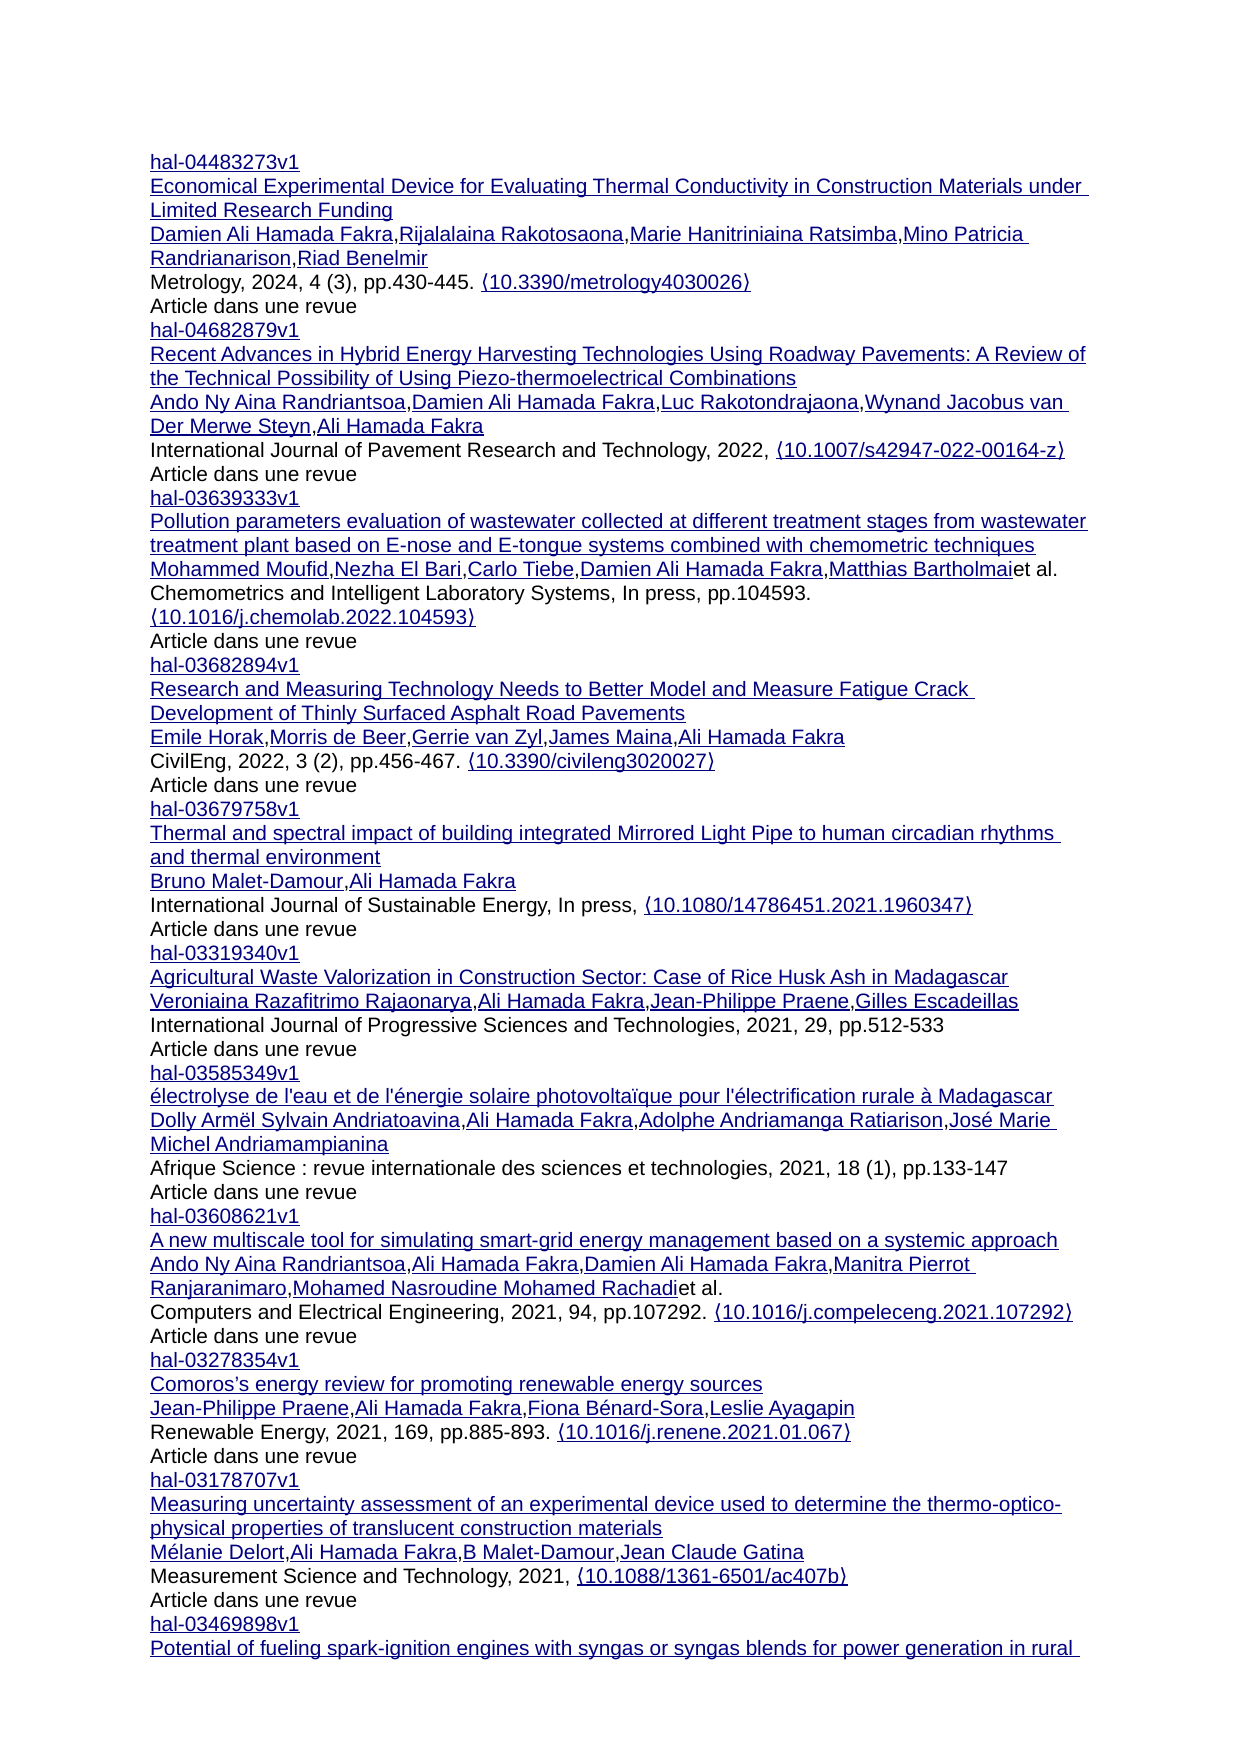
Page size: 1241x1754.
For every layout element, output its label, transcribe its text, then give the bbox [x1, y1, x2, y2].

table_cell Agricultural Waste Valorization in Construction Sector: Case of Rice Husk Ash in Madagascar Veroniaina Razafitrimo Rajaonarya,Ali Hamada Fakra,Jean-Philippe Praene,Gilles Escadeillas International Journal of Progressive Sciences and Technologies, 2021, 29, pp.512-533 Article dans une revue hal-03585349v1 [150, 965, 1090, 1084]
table_cell Thermal and spectral impact of building integrated Mirrored Light Pipe to human circadian rhythms and thermal environment Bruno Malet-Damour,Ali Hamada Fakra International Journal of Sustainable Energy, In press, ⟨10.1080/14786451.2021.1960347⟩ Article dans une revue hal-03319340v1 [150, 821, 1090, 964]
table_cell A new multiscale tool for simulating smart-grid energy management based on a systemic approach Ando Ny Aina Randriantsoa,Ali Hamada Fakra,Damien Ali Hamada Fakra,Manitra Pierrot Ranjaranimaro,Mohamed Nasroudine Mohamed Rachadiet al. Computers and Electrical Engineering, 2021, 94, pp.107292. ⟨10.1016/j.compeleceng.2021.107292⟩ Article dans une revue hal-03278354v1 [150, 1228, 1090, 1372]
table_cell Economical Experimental Device for Evaluating Thermal Conductivity in Construction Materials under Limited Research Funding Damien Ali Hamada Fakra,Rijalalaina Rakotosaona,Marie Hanitriniaina Ratsimba,Mino Patricia Randrianarison,Riad Benelmir Metrology, 2024, 4 (3), pp.430-445. ⟨10.3390/metrology4030026⟩ Article dans une revue hal-04682879v1 [150, 174, 1090, 342]
table_cell électrolyse de l'eau et de l'énergie solaire photovoltaïque pour l'électrification rurale à Madagascar Dolly Armël Sylvain Andriatoavina,Ali Hamada Fakra,Adolphe Andriamanga Ratiarison,José Marie Michel Andriamampianina Afrique Science : revue internationale des sciences et technologies, 2021, 18 (1), pp.133-147 Article dans une revue hal-03608621v1 [150, 1084, 1090, 1228]
table_cell Recent Advances in Hybrid Energy Harvesting Technologies Using Roadway Pavements: A Review of the Technical Possibility of Using Piezo-thermoelectrical Combinations Ando Ny Aina Randriantsoa,Damien Ali Hamada Fakra,Luc Rakotondrajaona,Wynand Jacobus van Der Merwe Steyn,Ali Hamada Fakra International Journal of Pavement Research and Technology, 2022, ⟨10.1007/s42947-022-00164-z⟩ Article dans une revue hal-03639333v1 [150, 342, 1090, 509]
table_cell hal-04483273v1 [150, 150, 1090, 174]
table_cell Pollution parameters evaluation of wastewater collected at different treatment stages from wastewater treatment plant based on E-nose and E-tongue systems combined with chemometric techniques Mohammed Moufid,Nezha El Bari,Carlo Tiebe,Damien Ali Hamada Fakra,Matthias Bartholmaiet al. Chemometrics and Intelligent Laboratory Systems, In press, pp.104593. ⟨10.1016/j.chemolab.2022.104593⟩ Article dans une revue hal-03682894v1 [150, 509, 1090, 677]
table_cell Research and Measuring Technology Needs to Better Model and Measure Fatigue Crack Development of Thinly Surfaced Asphalt Road Pavements Emile Horak,Morris de Beer,Gerrie van Zyl,James Maina,Ali Hamada Fakra CivilEng, 2022, 3 (2), pp.456-467. ⟨10.3390/civileng3020027⟩ Article dans une revue hal-03679758v1 [150, 677, 1090, 821]
table_cell Comoros’s energy review for promoting renewable energy sources Jean-Philippe Praene,Ali Hamada Fakra,Fiona Bénard-Sora,Leslie Ayagapin Renewable Energy, 2021, 169, pp.885-893. ⟨10.1016/j.renene.2021.01.067⟩ Article dans une revue hal-03178707v1 [150, 1372, 1090, 1492]
table_cell Potential of fueling spark-ignition engines with syngas or syngas blends for power generation in rural [150, 1635, 1090, 1659]
table_cell Measuring uncertainty assessment of an experimental device used to determine the thermo-optico-physical properties of translucent construction materials Mélanie Delort,Ali Hamada Fakra,B Malet-Damour,Jean Claude Gatina Measurement Science and Technology, 2021, ⟨10.1088/1361-6501/ac407b⟩ Article dans une revue hal-03469898v1 [150, 1492, 1090, 1635]
